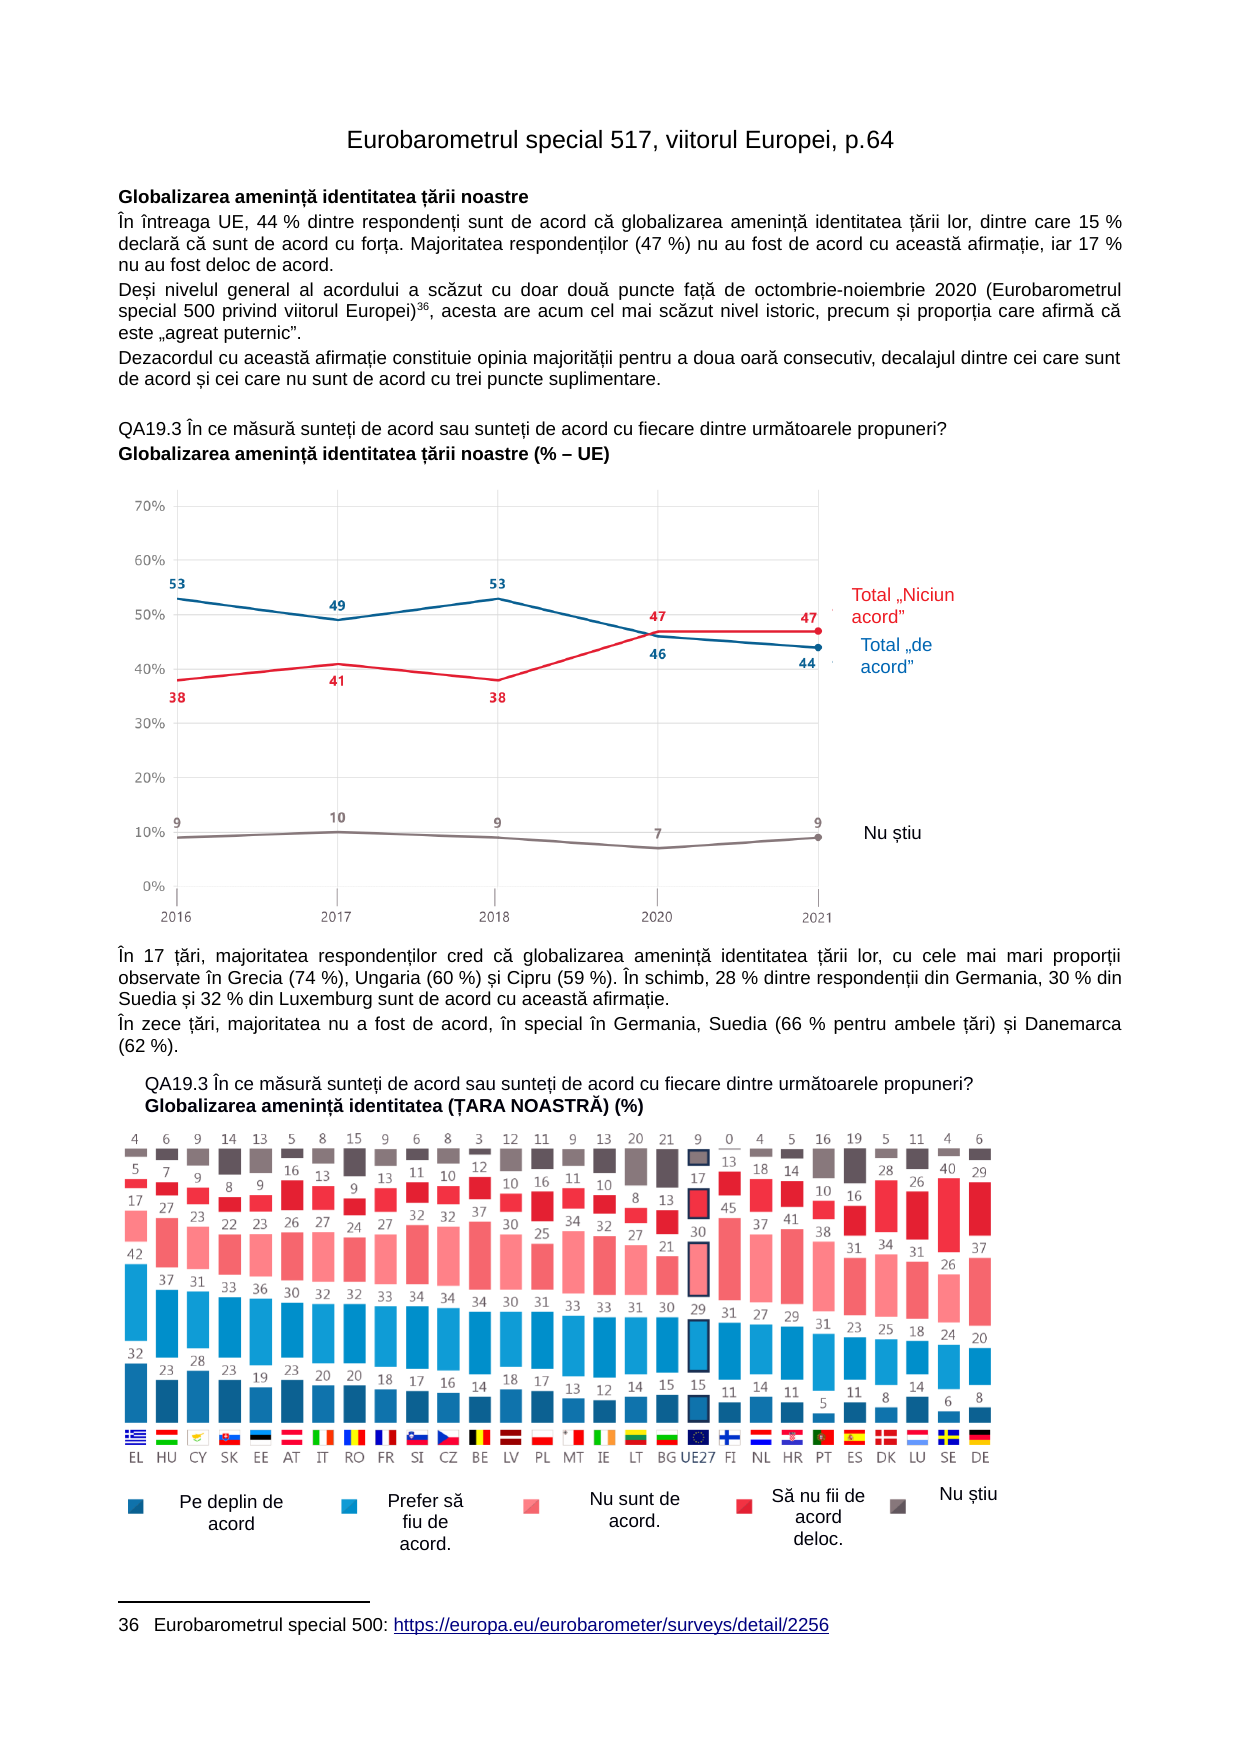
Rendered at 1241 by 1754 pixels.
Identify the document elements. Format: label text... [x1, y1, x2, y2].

text Globalizarea amenință identitatea țării noastre (% – UE) [118, 443, 1122, 464]
text Globalizarea amenință identitatea țării noastre [118, 186, 1122, 208]
text Eurobarometrul special 500: https://europa.eu/eurobarometer/surveys/detail/2256 [118, 1614, 1122, 1636]
text În 17 țări, majoritatea respondenților cred că globalizarea amenință identitatea țării lor, cu cele mai mari proporții observate în Grecia (74 %), Ungaria (60 %) și Cipru (59 %). În schimb, 28 % dintre respondenții din Germania, 30 % din Suedia și 32 % din Luxemburg sunt de acord cu această afirmație. [118, 467, 1122, 1010]
picture [127, 480, 833, 942]
text Dezacordul cu această afirmație constituie opinia majorității pentru a doua oară consecutiv, decalajul dintre cei care sunt de acord și cei care nu sunt de acord cu trei puncte suplimentare. [118, 347, 1122, 390]
text În întreaga UE, 44 % dintre respondenți sunt de acord că globalizarea amenință identitatea țării lor, dintre care 15 % declară că sunt de acord cu forța. Majoritatea respondenților (47 %) nu au fost de acord cu această afirmație, iar 17 % nu au fost deloc de acord. [118, 211, 1122, 276]
picture [121, 1488, 915, 1536]
text QA19.3 În ce măsură sunteți de acord sau sunteți de acord cu fiecare dintre următoarele propuneri? [118, 418, 1122, 439]
picture [118, 1128, 999, 1465]
text Deși nivelul general al acordului a scăzut cu doar două puncte față de octombrie-noiembrie 2020 (Eurobarometrul special 500 privind viitorul Europei), acesta are acum cel mai scăzut nivel istoric, precum și proporția care afirmă că este „agreat puternic”. [118, 279, 1122, 343]
text În zece țări, majoritatea nu a fost de acord, în special în Germania, Suedia (66 % pentru ambele țări) și Danemarca (62 %). [118, 1013, 1122, 1056]
